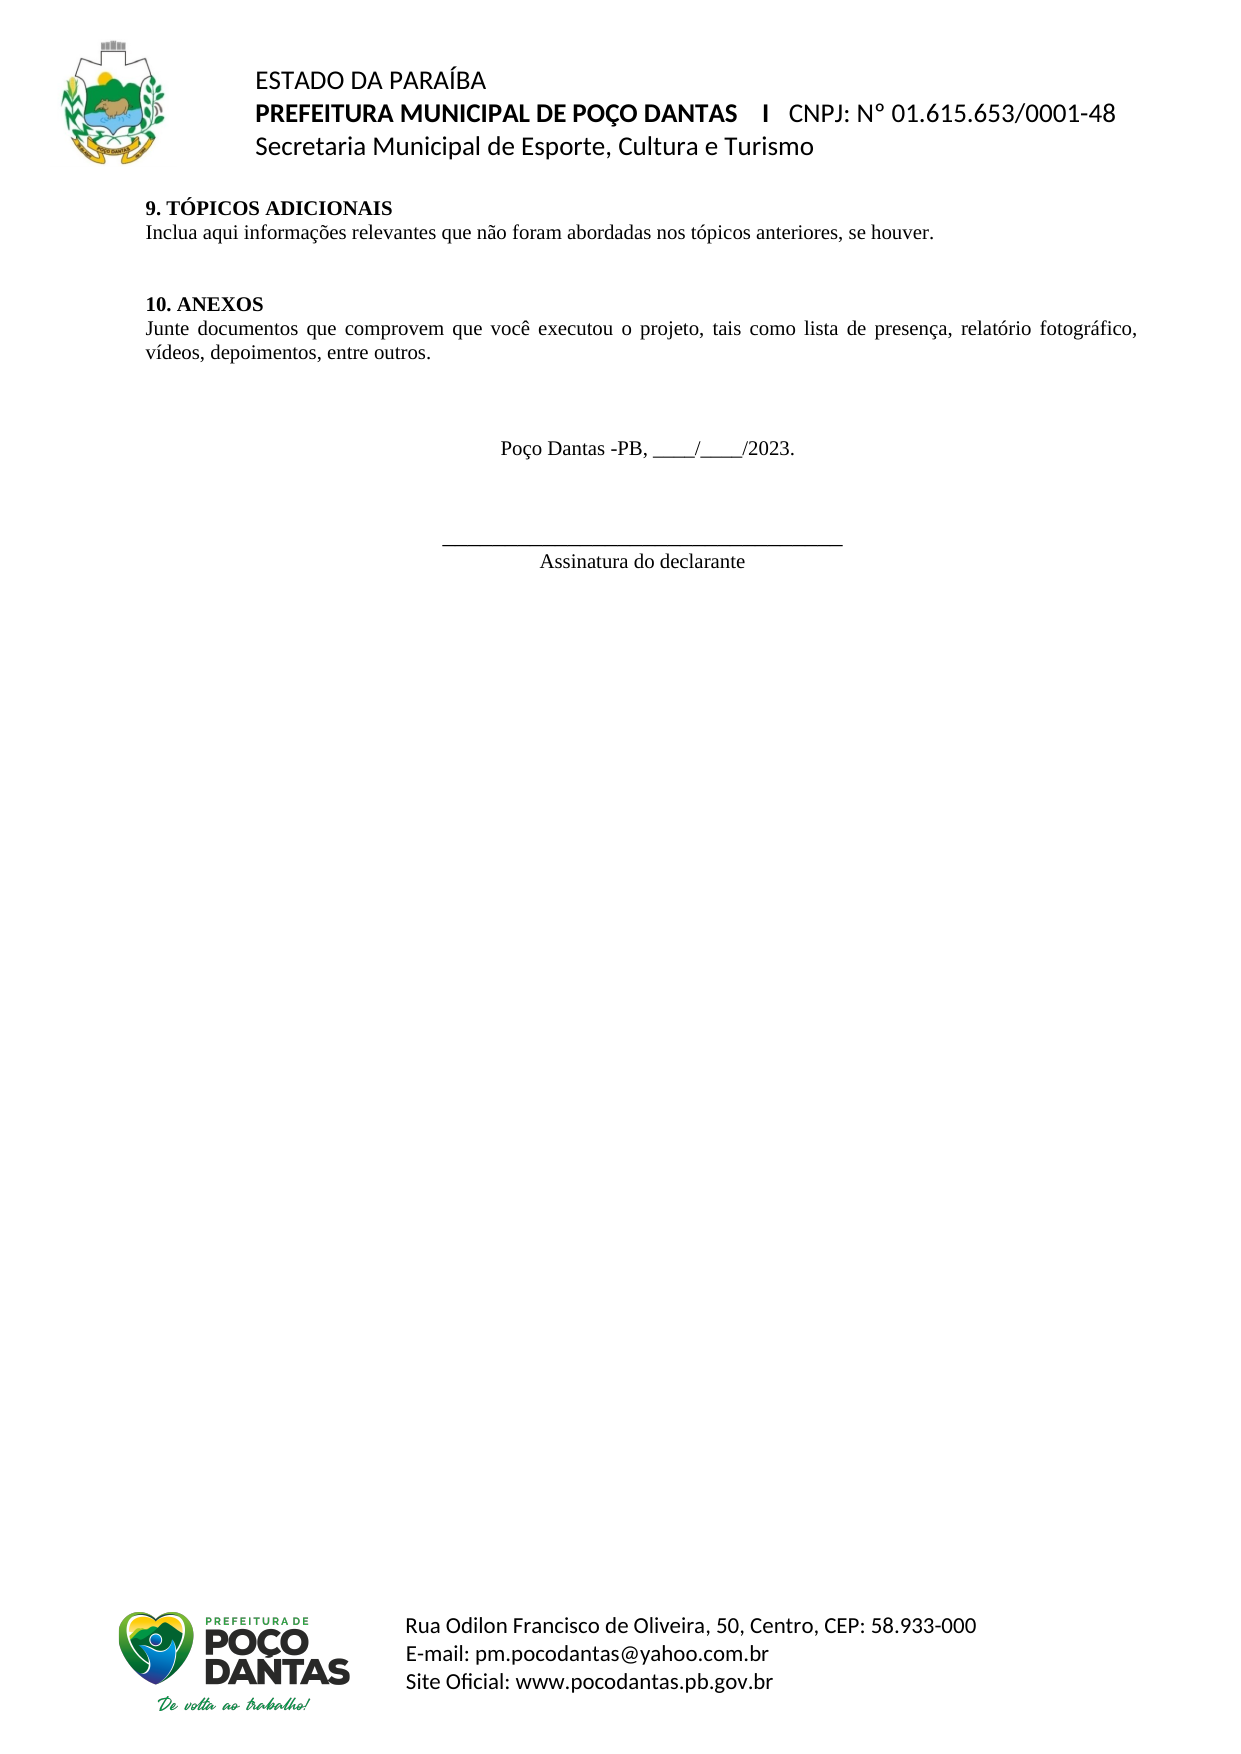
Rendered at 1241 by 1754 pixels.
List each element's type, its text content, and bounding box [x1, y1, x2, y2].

text Poço Dantas -PB, ____/____/2023. [143, 436, 1152, 460]
text ________________________________ [145, 520, 1139, 549]
text Inclua aqui informações relevantes que não foram abordadas nos tópicos anteriores, se houver. [145, 219, 1139, 244]
text 10. ANEXOS [145, 292, 1139, 316]
text 9. TÓPICOS ADICIONAIS [145, 196, 1139, 219]
text Junte documentos que comprovem que você executou o projeto, tais como lista de presença, relatório fotográfico, vídeos, depoimentos, entre outros. [145, 316, 1139, 364]
text Assinatura do declarante [133, 549, 1152, 573]
